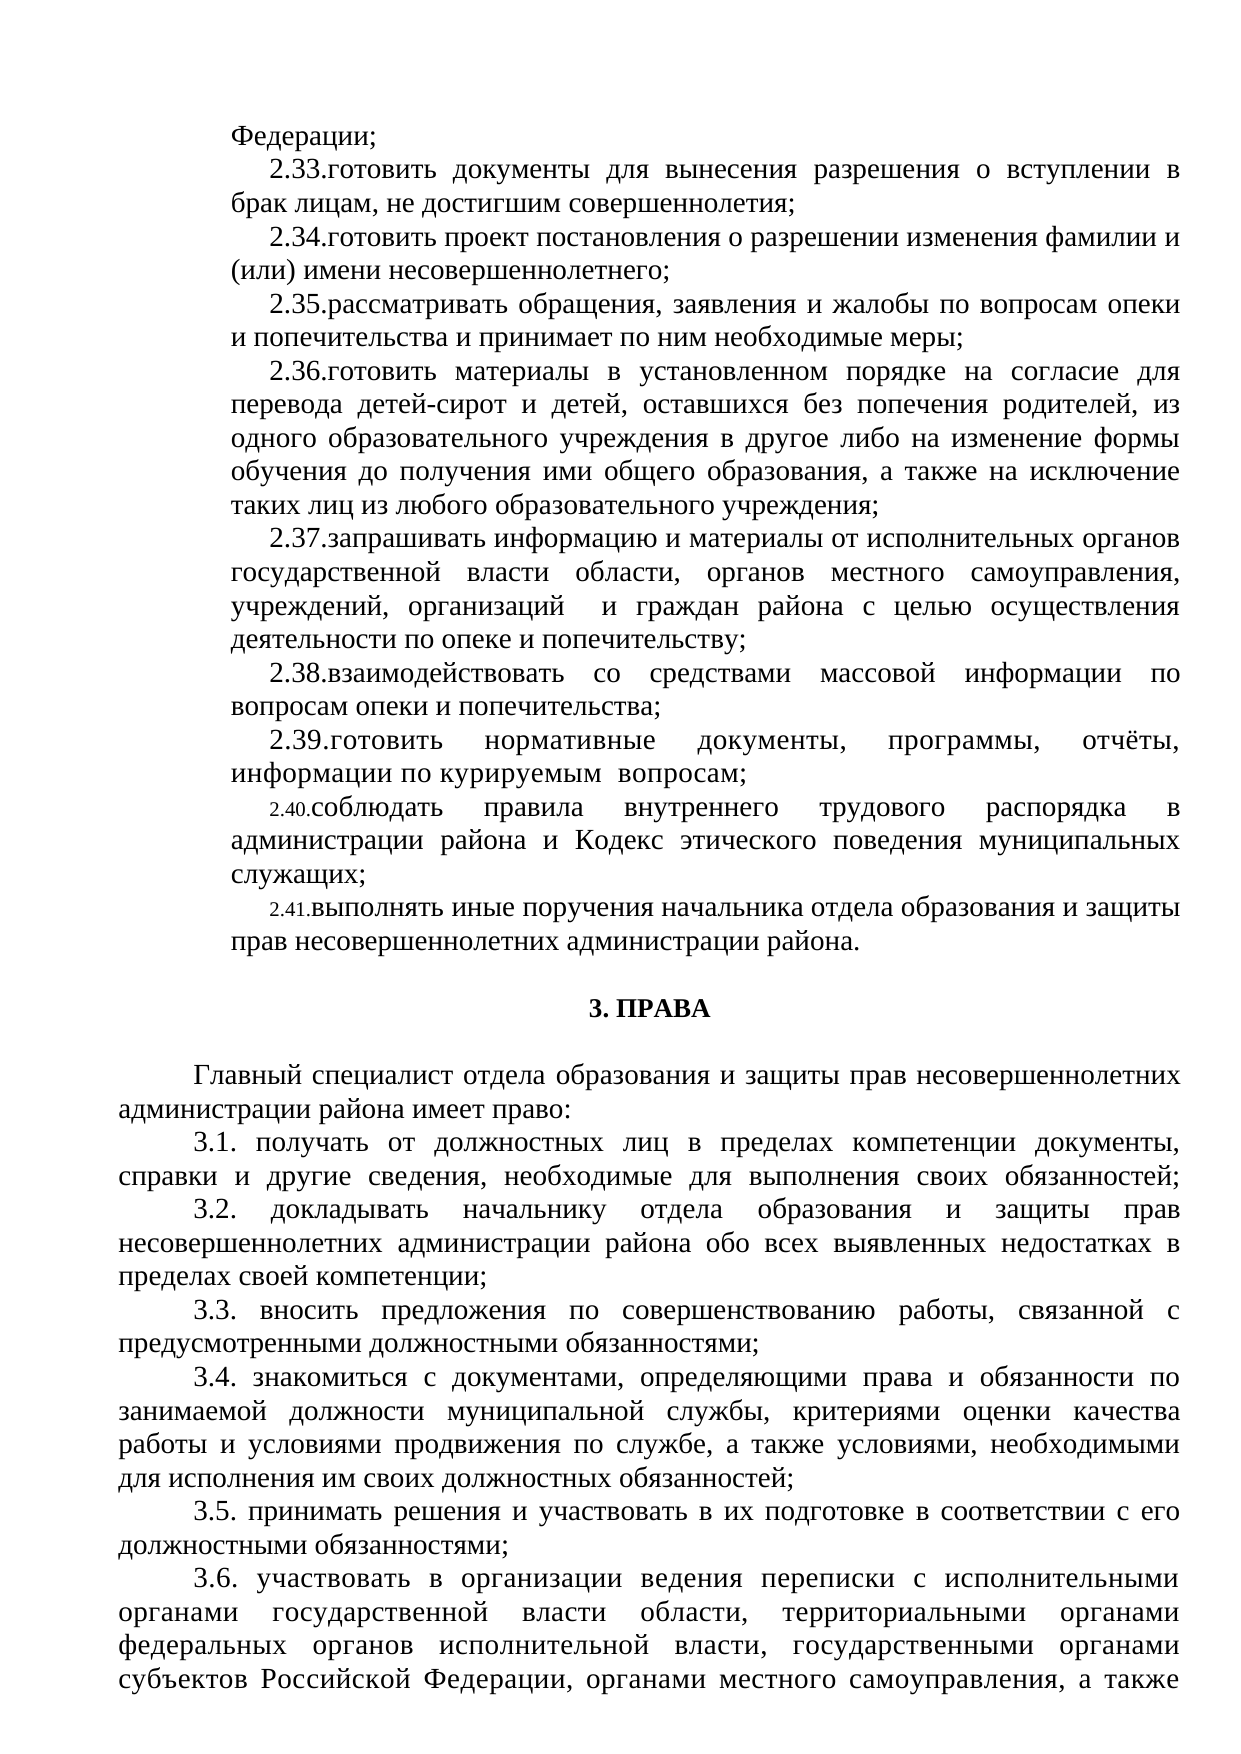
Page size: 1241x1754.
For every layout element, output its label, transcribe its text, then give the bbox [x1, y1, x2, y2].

text 3.6. участвовать в организации ведения переписки с исполнительными органа­ми государственной власти области, территориальными органами федеральных органов исполнительной власти, государственными органами субъектов Рос­сийской Федерации, органами местного самоуправления, а также [118, 1560, 1181, 1694]
list готовить документы для вынесения разрешения о вступлении в брак лицам, не достигшим совершеннолетия; [193, 152, 1181, 219]
text Главный специалист отдела образования и защиты прав несовершеннолетних администрации района имеет право: [118, 1057, 1181, 1124]
list рассматривать обращения, заявления и жалобы по вопросам опеки и попечительства и принимает по ним необходимые меры; [193, 286, 1181, 353]
list соблюдать правила внутреннего трудового распорядка в администрации района и Кодекс этического поведения муниципальных служащих; [193, 789, 1181, 889]
list готовить нормативные документы, программы, отчёты, информации по курируемым вопросам; [193, 722, 1181, 789]
list Федерации; [193, 118, 1181, 152]
list выполнять иные поручения начальника отдела образования и защиты прав несовершеннолетних администрации района. [193, 889, 1181, 957]
list готовить проект постановления о разрешении изменения фамилии и (или) имени несовершеннолетнего; [193, 219, 1181, 286]
text 3.3. вносить предложения по совершенствованию работы, связанной с предусмотренными должностными обязанностями; [118, 1292, 1181, 1359]
text 3.4. знакомиться с документами, определяющими права и обязанности по занимаемой должности муниципальной службы, критериями оценки качества работы и условиями продвижения по службе, а также условиями, необходимыми для исполнения им своих должностных обязанностей; [118, 1359, 1181, 1493]
text 3. ПРАВА [118, 990, 1181, 1024]
list готовить материалы в установленном порядке на согласие для перевода детей-сирот и детей, оставшихся без попечения родителей, из одного образовательного учреждения в другое либо на изменение формы обучения до получения ими общего образования, а также на исключение таких лиц из любого образовательного учреждения; [193, 353, 1181, 521]
text 3.1. получать от должностных лиц в пределах компетенции документы, справки и другие сведения, необходимые для выполнения своих обязанностей; 3.2. докладывать начальнику отдела образования и защиты прав несовершеннолетних администрации района обо всех выявленных недостатках в пределах своей компетенции; [118, 1124, 1181, 1292]
text 3.5. принимать решения и участвовать в их подготовке в соответствии с его должностными обязанностями; [118, 1493, 1181, 1560]
list взаимодействовать со средствами массовой информации по вопросам опеки и попечительства; [193, 655, 1181, 722]
list запрашивать информацию и материалы от исполнительных органов государственной власти области, органов местного самоуправления, учреждений, организаций и граждан района с целью осуществления деятельности по опеке и попечительству; [193, 521, 1181, 655]
